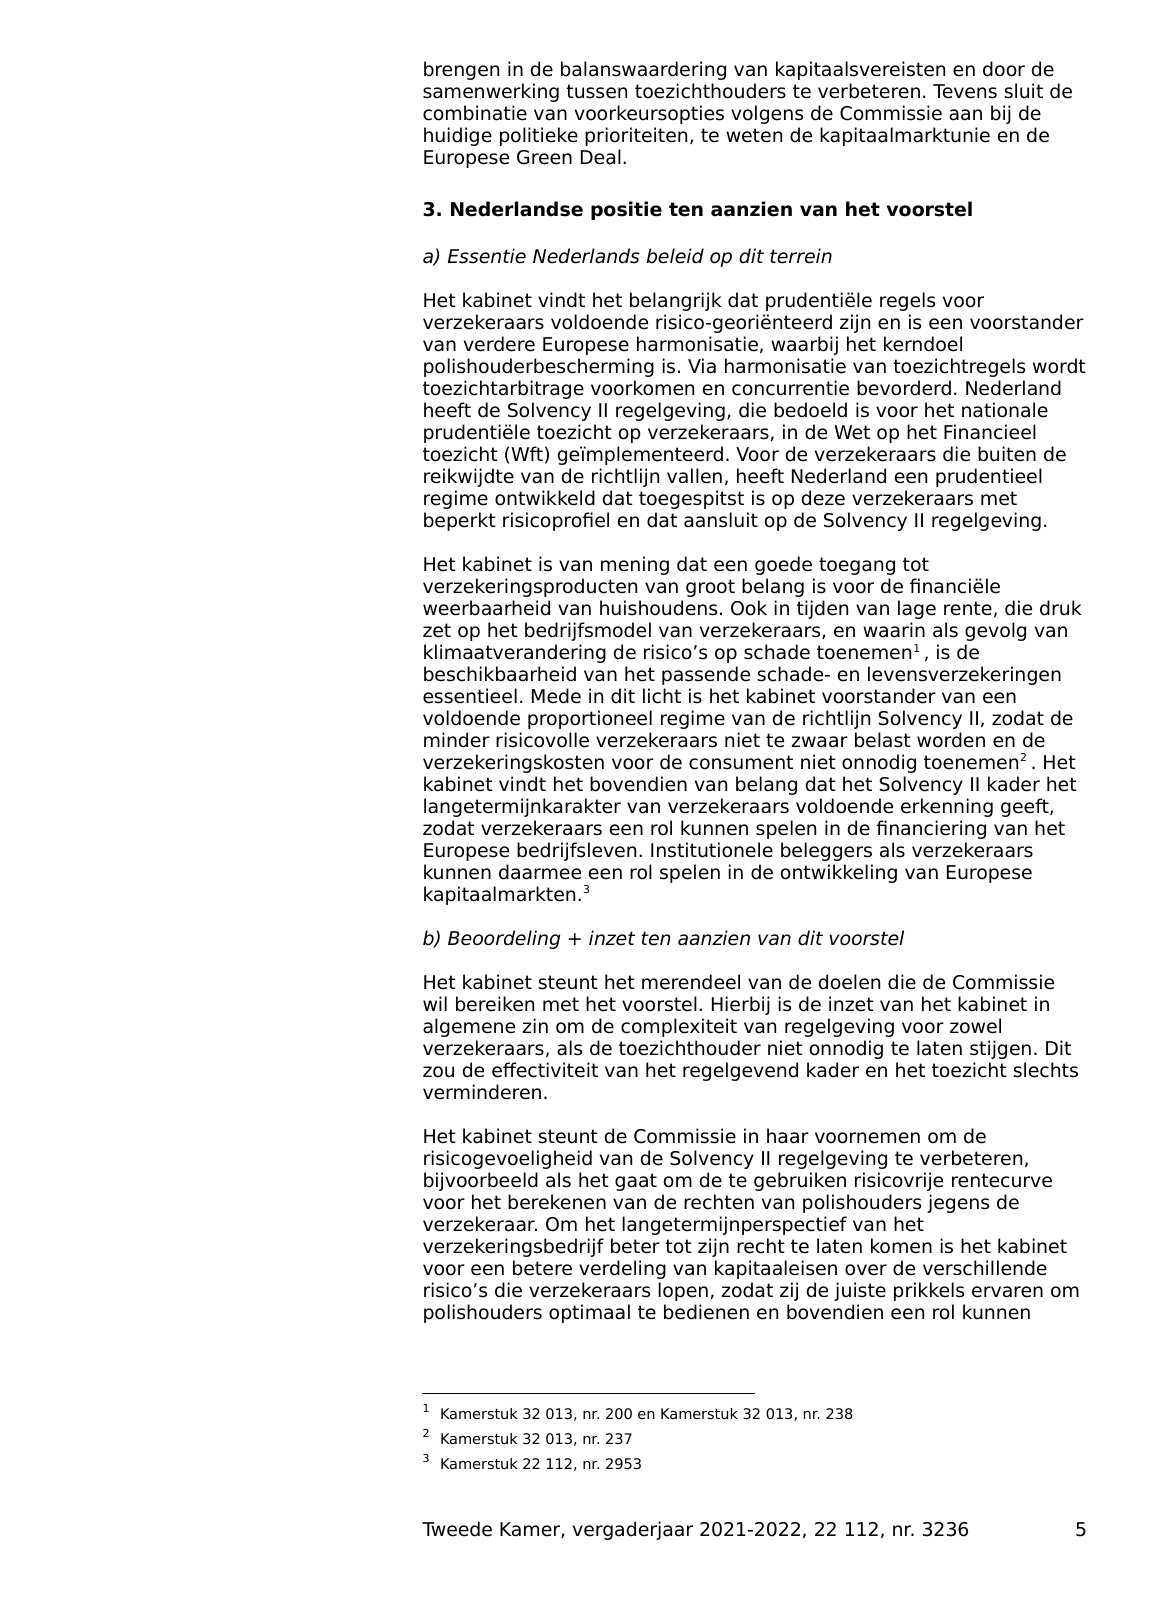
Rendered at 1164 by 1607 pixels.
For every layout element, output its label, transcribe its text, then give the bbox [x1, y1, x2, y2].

text Kamerstuk 32 013, nr. 200 en Kamerstuk 32 013, nr. 238 [422, 1402, 1087, 1424]
text Het kabinet vindt het belangrijk dat prudentiële regels voor verzekeraars voldoende risico-georiënteerd zijn en is een voorstander van verdere Europese harmonisatie, waarbij het kerndoel polishouderbescherming is. Via harmonisatie van toezichtregels wordt toezichtarbitrage voorkomen en concurrentie bevorderd. Nederland heeft de Solvency II regelgeving, die bedoeld is voor het nationale prudentiële toezicht op verzekeraars, in de Wet op het Financieel toezicht (Wft) geïmplementeerd. Voor de verzekeraars die buiten de reikwijdte van de richtlijn vallen, heeft Nederland een prudentieel regime ontwikkeld dat toegespitst is op deze verzekeraars met beperkt risicoprofiel en dat aansluit op de Solvency II regelgeving. [422, 290, 1087, 532]
subtitle a) Essentie Nederlands beleid op dit terrein [422, 246, 1087, 268]
subtitle b) Beoordeling + inzet ten aanzien van dit voorstel [422, 928, 1087, 950]
text brengen in de balanswaardering van kapitaalsvereisten en door de samenwerking tussen toezichthouders te verbeteren. Tevens sluit de combinatie van voorkeursopties volgens de Commissie aan bij de huidige politieke prioriteiten, te weten de kapitaalmarktunie en de Europese Green Deal. [422, 59, 1087, 169]
text Het kabinet steunt het merendeel van de doelen die de Commissie wil bereiken met het voorstel. Hierbij is de inzet van het kabinet in algemene zin om de complexiteit van regelgeving voor zowel verzekeraars, als de toezichthouder niet onnodig te laten stijgen. Dit zou de effectiviteit van het regelgevend kader en het toezicht slechts verminderen. [422, 972, 1087, 1104]
text Het kabinet steunt de Commissie in haar voornemen om de risicogevoeligheid van de Solvency II regelgeving te verbeteren, bijvoorbeeld als het gaat om de te gebruiken risicovrije rentecurve voor het berekenen van de rechten van polishouders jegens de verzekeraar. Om het langetermijnperspectief van het verzekeringsbedrijf beter tot zijn recht te laten komen is het kabinet voor een betere verdeling van kapitaaleisen over de verschillende risico’s die verzekeraars lopen, zodat zij de juiste prikkels ervaren om polishouders optimaal te bedienen en bovendien een rol kunnen [422, 1126, 1087, 1324]
subtitle 3. Nederlandse positie ten aanzien van het voorstel [422, 199, 1087, 221]
text Kamerstuk 22 112, nr. 2953 [422, 1452, 1087, 1474]
text Het kabinet is van mening dat een goede toegang tot verzekeringsproducten van groot belang is voor de financiële weerbaarheid van huishoudens. Ook in tijden van lage rente, die druk zet op het bedrijfsmodel van verzekeraars, en waarin als gevolg van klimaatverandering de risico’s op schade toenemen, is de beschikbaarheid van het passende schade- en levensverzekeringen essentieel. Mede in dit licht is het kabinet voorstander van een voldoende proportioneel regime van de richtlijn Solvency II, zodat de minder risicovolle verzekeraars niet te zwaar belast worden en de verzekeringskosten voor de consument niet onnodig toenemen. Het kabinet vindt het bovendien van belang dat het Solvency II kader het langetermijnkarakter van verzekeraars voldoende erkenning geeft, zodat verzekeraars een rol kunnen spelen in de financiering van het Europese bedrijfsleven. Institutionele beleggers als verzekeraars kunnen daarmee een rol spelen in de ontwikkeling van Europese kapitaalmarkten. [422, 554, 1087, 906]
text Kamerstuk 32 013, nr. 237 [422, 1427, 1087, 1449]
